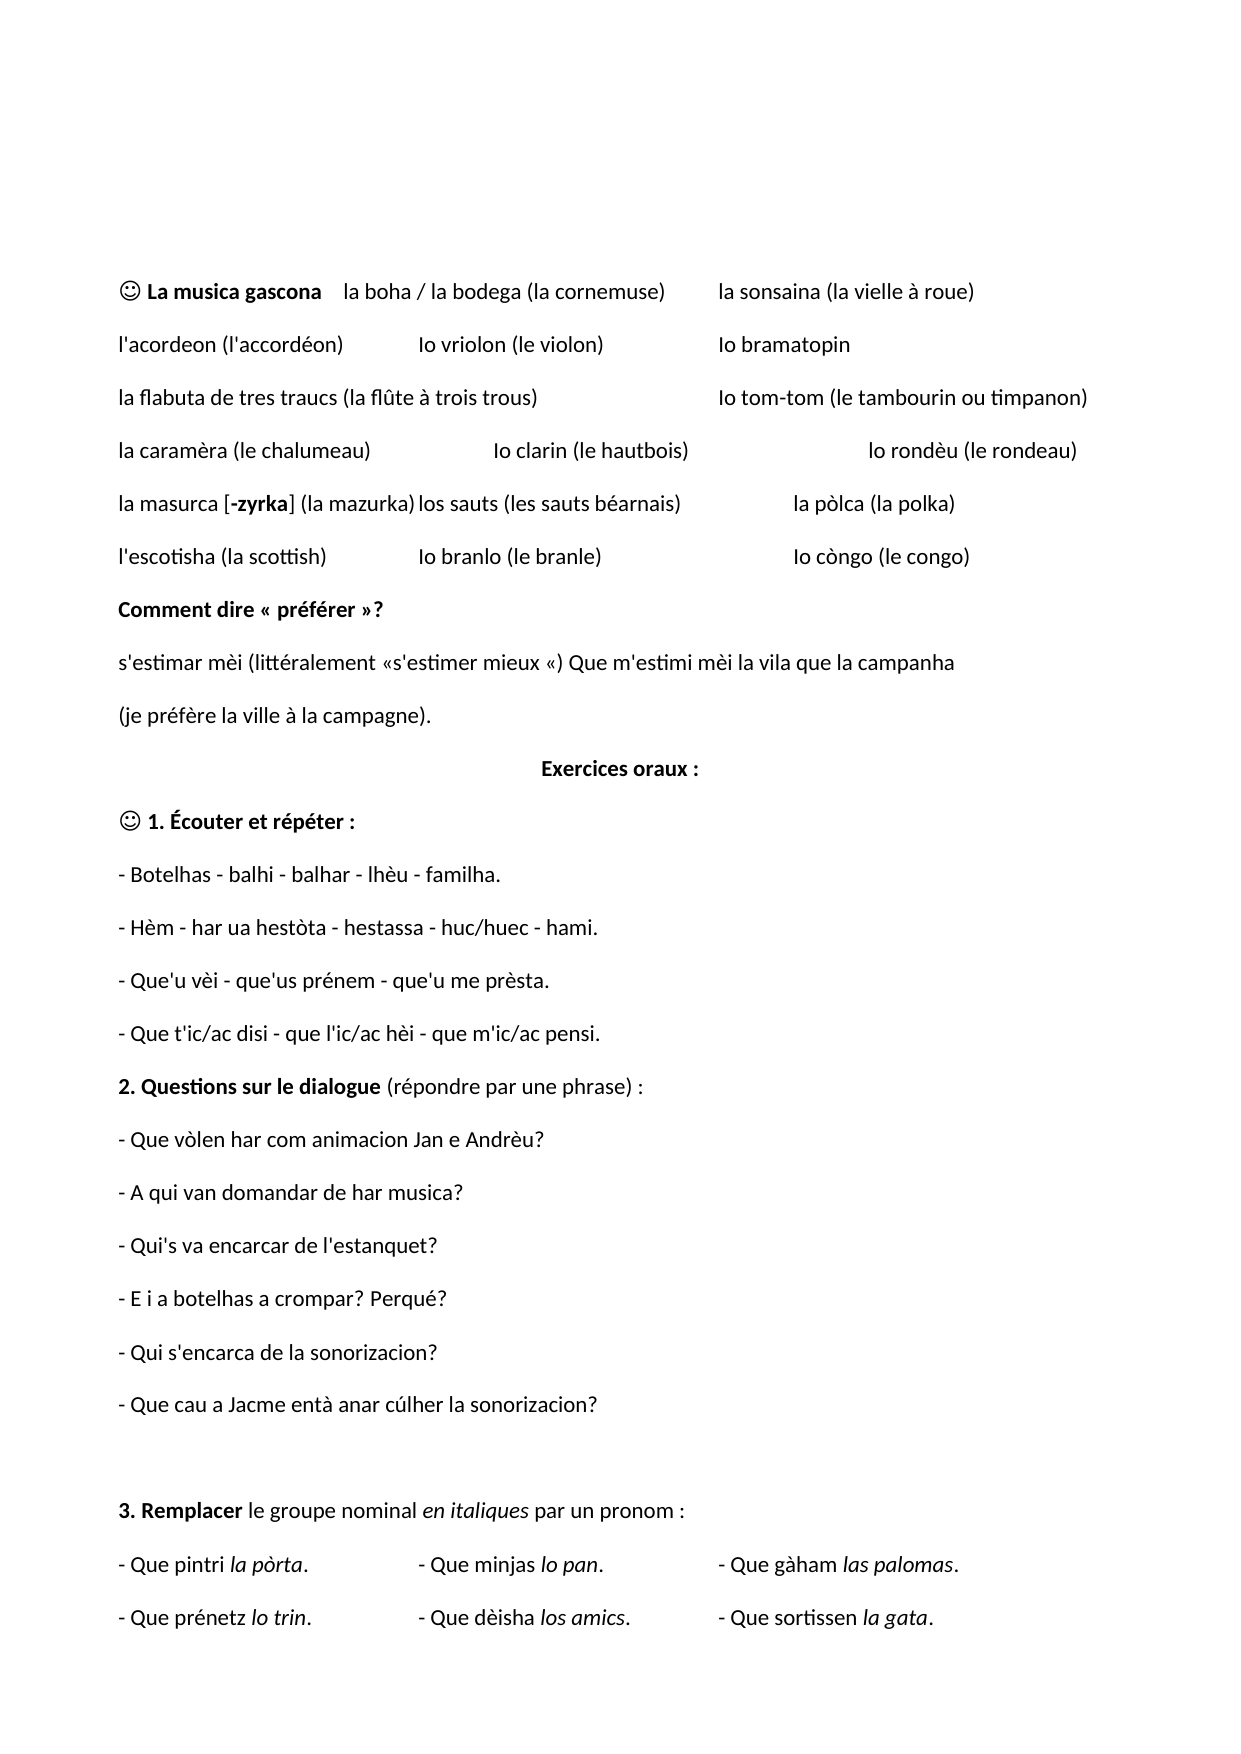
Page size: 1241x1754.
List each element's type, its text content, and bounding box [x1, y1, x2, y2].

text - Que'u vèi - que'us prénem - que'u me prèsta. [118, 966, 1122, 994]
text - Que t'ic/ac disi - que l'ic/ac hèi - que m'ic/ac pensi. [118, 1019, 1122, 1047]
text 2. Questions sur le dialogue (répondre par une phrase) : [118, 1072, 1122, 1101]
text l'acordeon (l'accordéon) Io vriolon (le violon) Io bramatopin [118, 330, 1122, 358]
text - Botelhas - balhi - balhar - lhèu - familha. [118, 860, 1122, 888]
text ☺ 1. Écouter et répéter : [118, 807, 1122, 835]
text - Qui's va encarcar de l'estanquet? [118, 1232, 1122, 1259]
text (je préfère la ville à la campagne). [118, 701, 1122, 729]
text 3. Remplacer le groupe nominal en italiques par un pronom : [118, 1497, 1122, 1525]
text - Que vòlen har com animacion Jan e Andrèu? [118, 1126, 1122, 1153]
text - Hèm - har ua hestòta - hestassa - huc/huec - hami. [118, 913, 1122, 941]
text la masurca [-zyrka] (la mazurka) los sauts (les sauts béarnais) la pòlca (la polka) [118, 489, 1122, 517]
text - Que prénetz lo trin. - Que dèisha los amics. - Que sortissen la gata. [118, 1603, 1122, 1631]
text - A qui van domandar de har musica? [118, 1178, 1122, 1207]
text Comment dire « préférer »? [118, 595, 1122, 623]
text la flabuta de tres traucs (la flûte à trois trous) Io tom-tom (le tambourin ou timpanon) [118, 383, 1122, 411]
text Exercices oraux : [118, 754, 1122, 782]
text ☺ La musica gascona la boha / la bodega (la cornemuse) la sonsaina (la vielle à roue) [118, 277, 1122, 305]
text - E i a botelhas a crompar? Perqué? [118, 1284, 1122, 1313]
text l'escotisha (la scottish) Io branlo (le branle) Io còngo (le congo) [118, 542, 1122, 570]
text - Que cau a Jacme entà anar cúlher la sonorizacion? [118, 1391, 1122, 1419]
text - Que pintri la pòrta. - Que minjas lo pan. - Que gàham las palomas. [118, 1550, 1122, 1578]
text la caramèra (le chalumeau) Io clarin (le hautbois) lo rondèu (le rondeau) [118, 436, 1122, 464]
text s'estimar mèi (littéralement «s'estimer mieux «) Que m'estimi mèi la vila que la campanha [118, 648, 1122, 676]
text - Qui s'encarca de la sonorizacion? [118, 1338, 1122, 1366]
